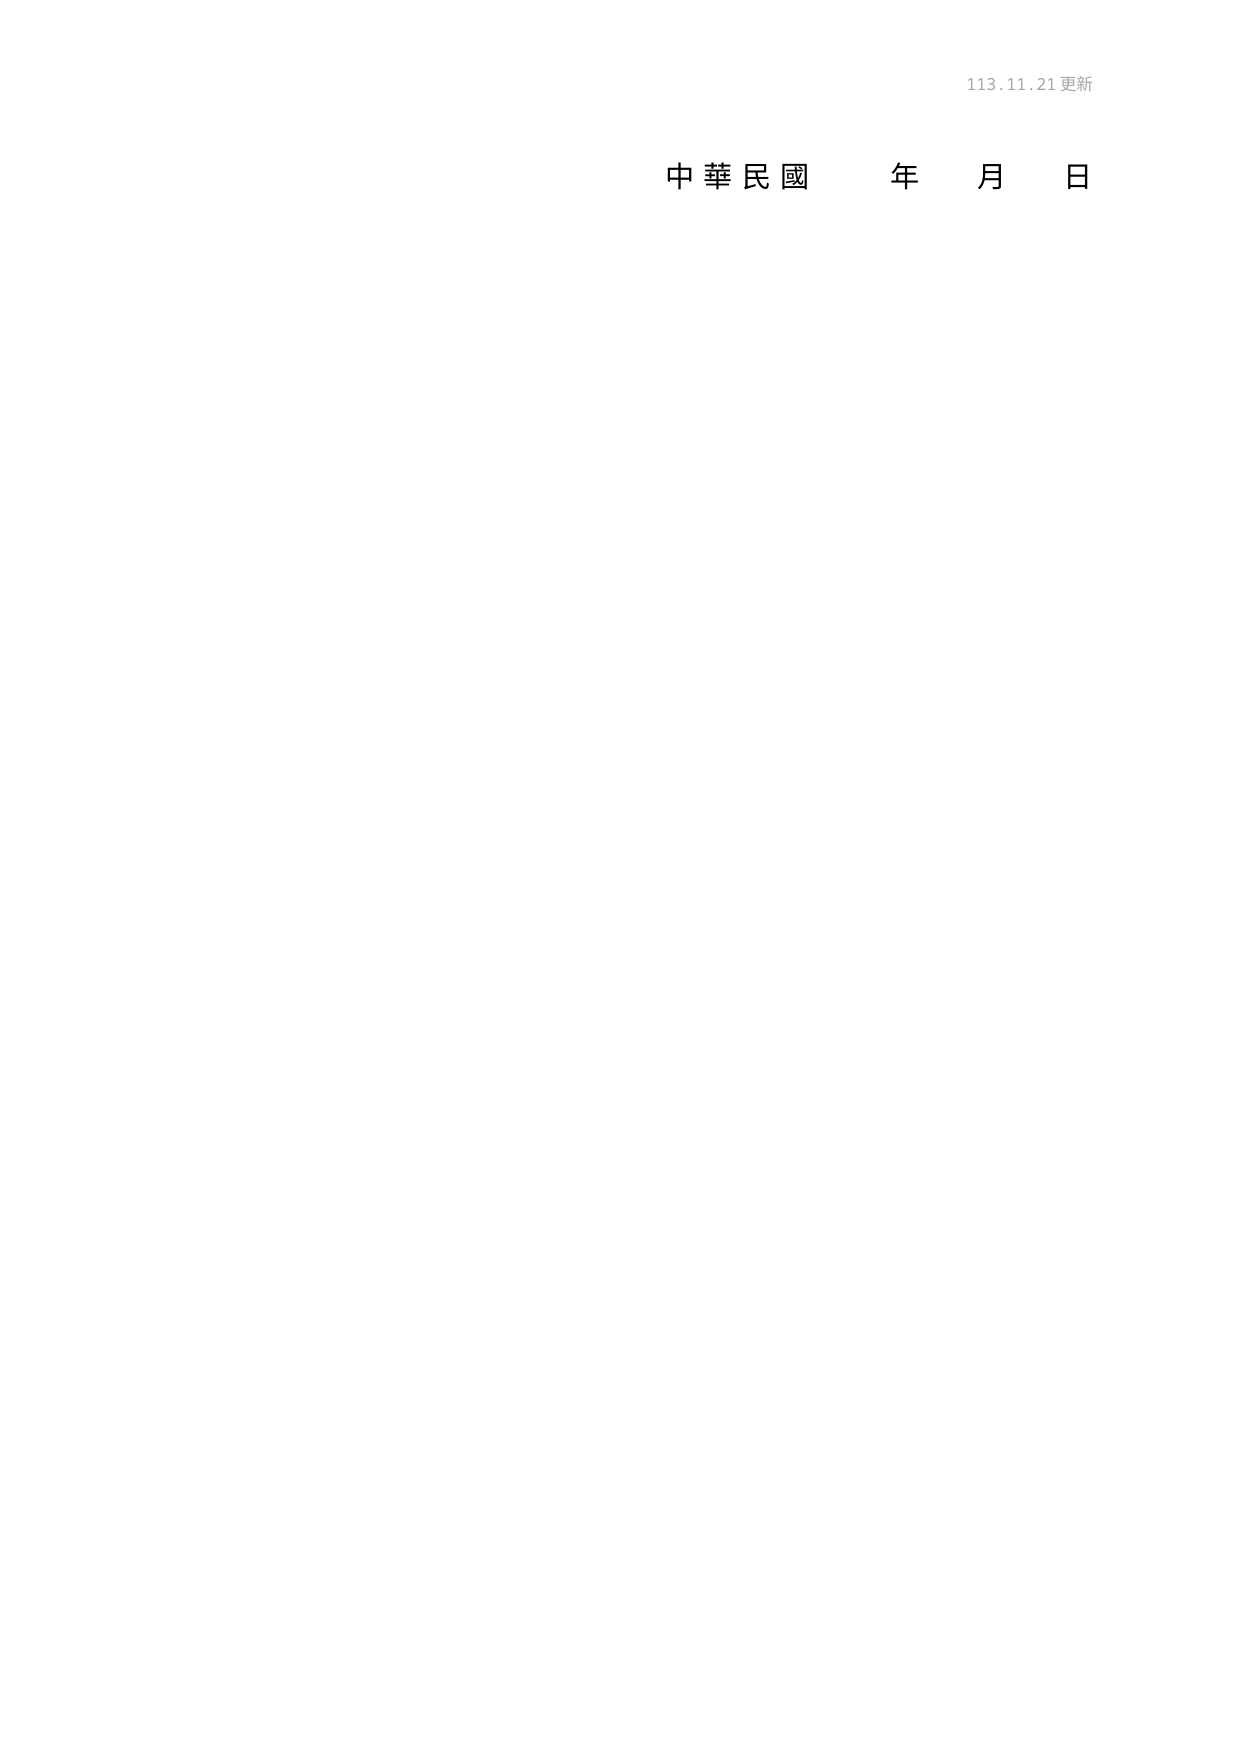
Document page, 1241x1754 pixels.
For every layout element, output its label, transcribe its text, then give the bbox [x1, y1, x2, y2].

text 中華民國 年 月 日 [165, 153, 1093, 196]
